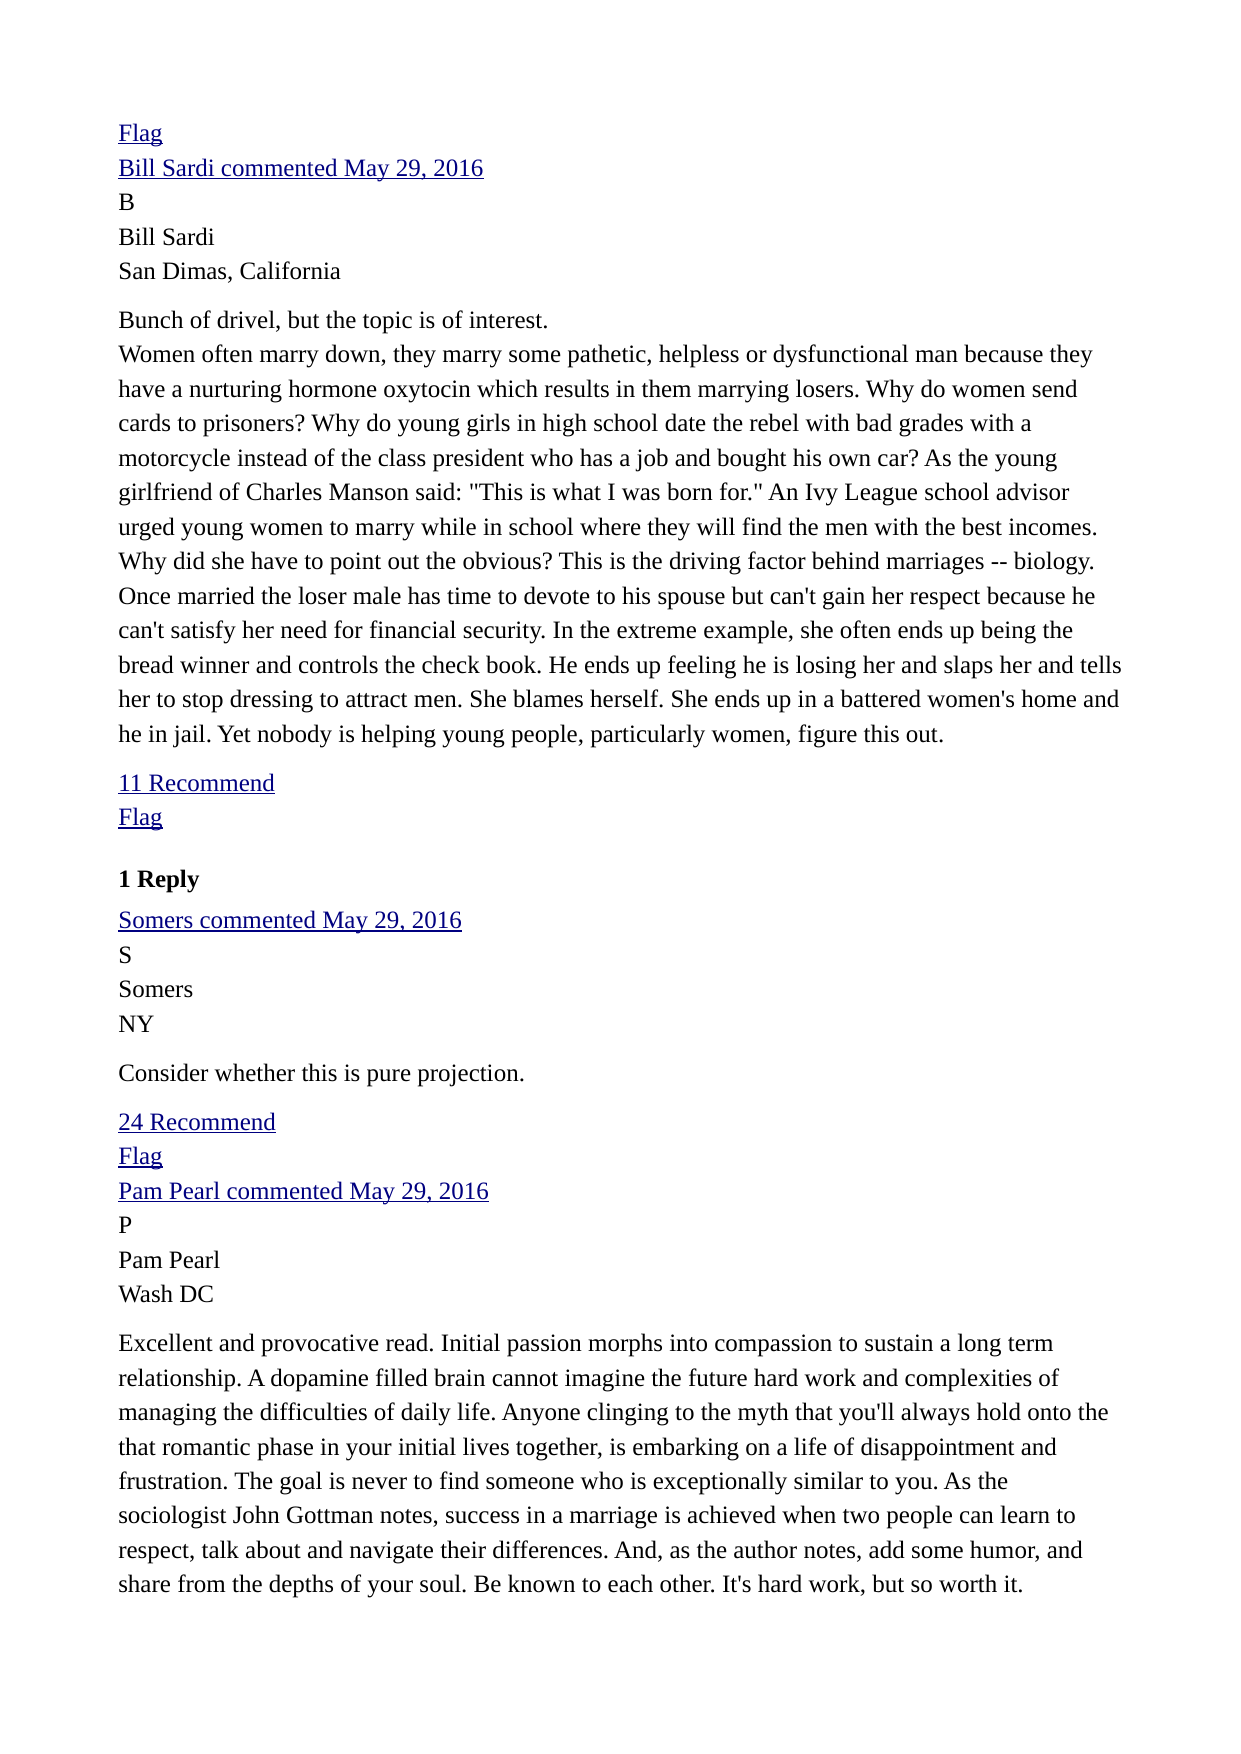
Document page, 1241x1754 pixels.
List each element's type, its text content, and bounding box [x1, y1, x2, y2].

text Bill Sardi [118, 222, 1122, 250]
text Somers [118, 974, 1122, 1003]
text Wash DC [118, 1279, 1122, 1308]
text P [118, 1210, 1122, 1239]
text Flag [118, 802, 1122, 831]
text Pam Pearl [118, 1245, 1122, 1273]
text Pam Pearl commented May 29, 2016 [118, 1176, 1122, 1204]
text NY [118, 1009, 1122, 1037]
text 11 Recommend [118, 768, 1122, 797]
text Flag [118, 118, 1122, 147]
text Excellent and provocative read. Initial passion morphs into compassion to sustain a long term relationship. A dopamine filled brain cannot imagine the future hard work and complexities of managing the difficulties of daily life. Anyone clinging to the myth that you'll always hold onto the that romantic phase in your initial lives together, is embarking on a life of disappointment and frustration. The goal is never to find someone who is exceptionally similar to you. As the sociologist John Gottman notes, success in a marriage is achieved when two people can learn to respect, talk about and navigate their differences. And, as the author notes, add some humor, and share from the depths of your soul. Be known to each other. It's hard work, but so worth it. [118, 1328, 1122, 1598]
text B [118, 187, 1122, 216]
text Bunch of drivel, but the topic is of interest. Women often marry down, they marry some pathetic, helpless or dysfunctional man because they have a nurturing hormone oxytocin which results in them marrying losers. Why do women send cards to prisoners? Why do young girls in high school date the rebel with bad grades with a motorcycle instead of the class president who has a job and bought his own car? As the young girlfriend of Charles Manson said: "This is what I was born for." An Ivy League school advisor urged young women to marry while in school where they will find the men with the best incomes. Why did she have to point out the obvious? This is the driving factor behind marriages -- biology. Once married the loser male has time to devote to his spouse but can't gain her respect because he can't satisfy her need for financial security. In the extreme example, she often ends up being the bread winner and controls the check book. He ends up feeling he is losing her and slaps her and tells her to stop dressing to attract men. She blames herself. She ends up in a battered women's home and he in jail. Yet nobody is helping young people, particularly women, figure this out. [118, 305, 1122, 748]
text Somers commented May 29, 2016 [118, 905, 1122, 934]
text 24 Recommend [118, 1107, 1122, 1136]
text S [118, 940, 1122, 968]
text San Dimas, California [118, 256, 1122, 285]
text Flag [118, 1141, 1122, 1170]
text Bill Sardi commented May 29, 2016 [118, 153, 1122, 181]
subtitle 1 Reply [118, 864, 1122, 893]
text Consider whether this is pure projection. [118, 1058, 1122, 1086]
